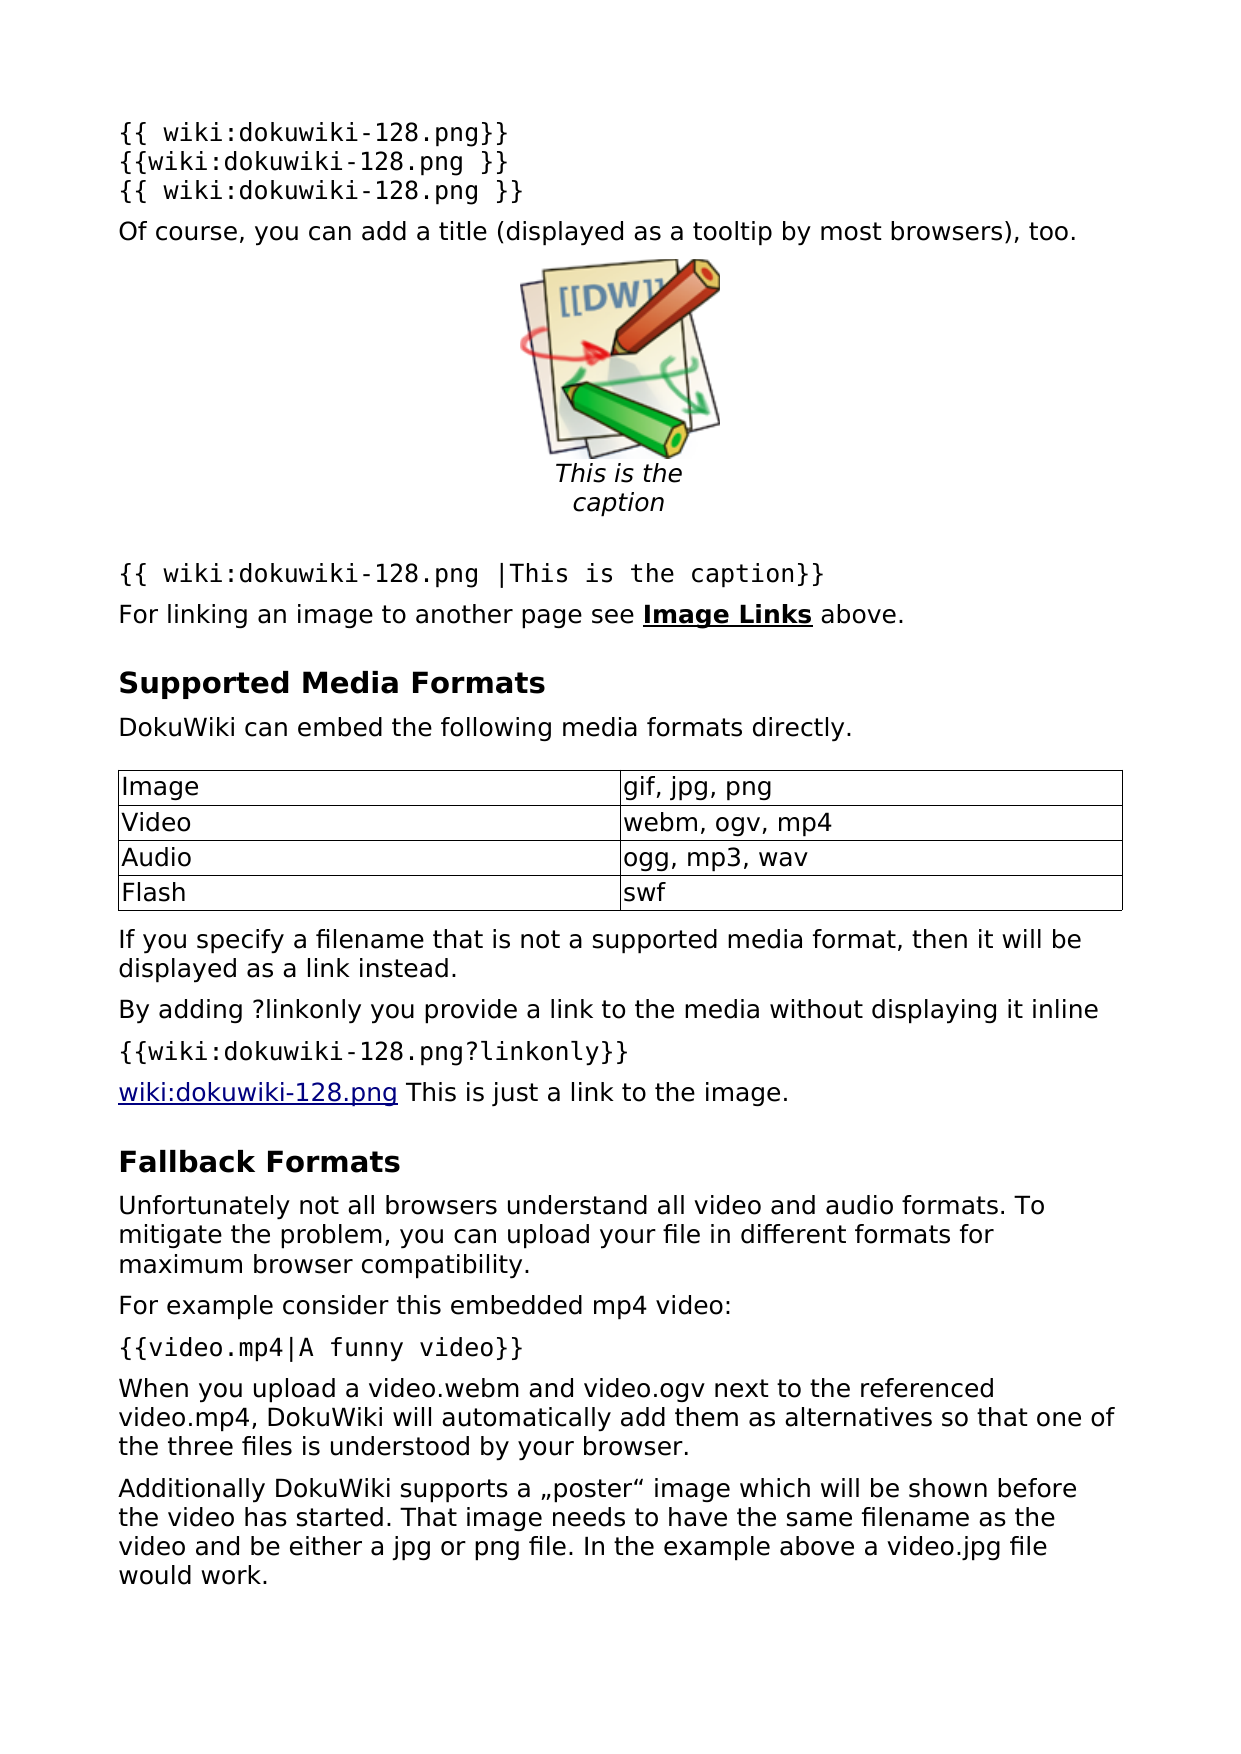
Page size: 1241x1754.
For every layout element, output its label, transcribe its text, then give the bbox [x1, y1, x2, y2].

text Of course, you can add a title (displayed as a tooltip by most browsers), too. [118, 217, 1122, 247]
table_cell Video [119, 806, 620, 840]
table_header gif, jpg, png [621, 771, 1122, 805]
table_cell swf [621, 876, 1122, 910]
text For example consider this embedded mp4 video: [118, 1291, 1122, 1321]
picture [520, 259, 720, 459]
text For linking an image to another page see Image Links above. [118, 600, 1122, 629]
subtitle Supported Media Formats [118, 667, 1122, 701]
text {{ wiki:dokuwiki-128.png}} {{wiki:dokuwiki-128.png }} {{ wiki:dokuwiki-128.png }} [118, 118, 1122, 206]
text If you specify a filename that is not a supported media format, then it will be displayed as a link instead. [118, 925, 1122, 983]
table_cell ogg, mp3, wav [621, 841, 1122, 875]
text {{ wiki:dokuwiki-128.png |This is the caption}} [118, 559, 1122, 588]
text DokuWiki can embed the following media formats directly. [118, 713, 1122, 742]
text This is the caption [520, 459, 720, 517]
table_cell webm, ogv, mp4 [621, 806, 1122, 840]
text When you upload a video.webm and video.ogv next to the referenced video.mp4, DokuWiki will automatically add them as alternatives so that one of the three files is understood by your browser. [118, 1374, 1122, 1462]
table_header Image [119, 771, 620, 805]
subtitle Fallback Formats [118, 1145, 1122, 1179]
table_cell Flash [119, 876, 620, 910]
text Unfortunately not all browsers understand all video and audio formats. To mitigate the problem, you can upload your file in different formats for maximum browser compatibility. [118, 1191, 1122, 1279]
text {{wiki:dokuwiki-128.png?linkonly}} [118, 1037, 1122, 1067]
table_cell Audio [119, 841, 620, 875]
text wiki:dokuwiki-128.png This is just a link to the image. [118, 1078, 1122, 1107]
text By adding ?linkonly you provide a link to the media without displaying it inline [118, 996, 1122, 1025]
text Additionally DokuWiki supports a „poster“ image which will be shown before the video has started. That image needs to have the same filename as the video and be either a jpg or png file. In the example above a video.jpg file would work. [118, 1474, 1122, 1591]
text {{video.mp4|A funny video}} [118, 1333, 1122, 1362]
